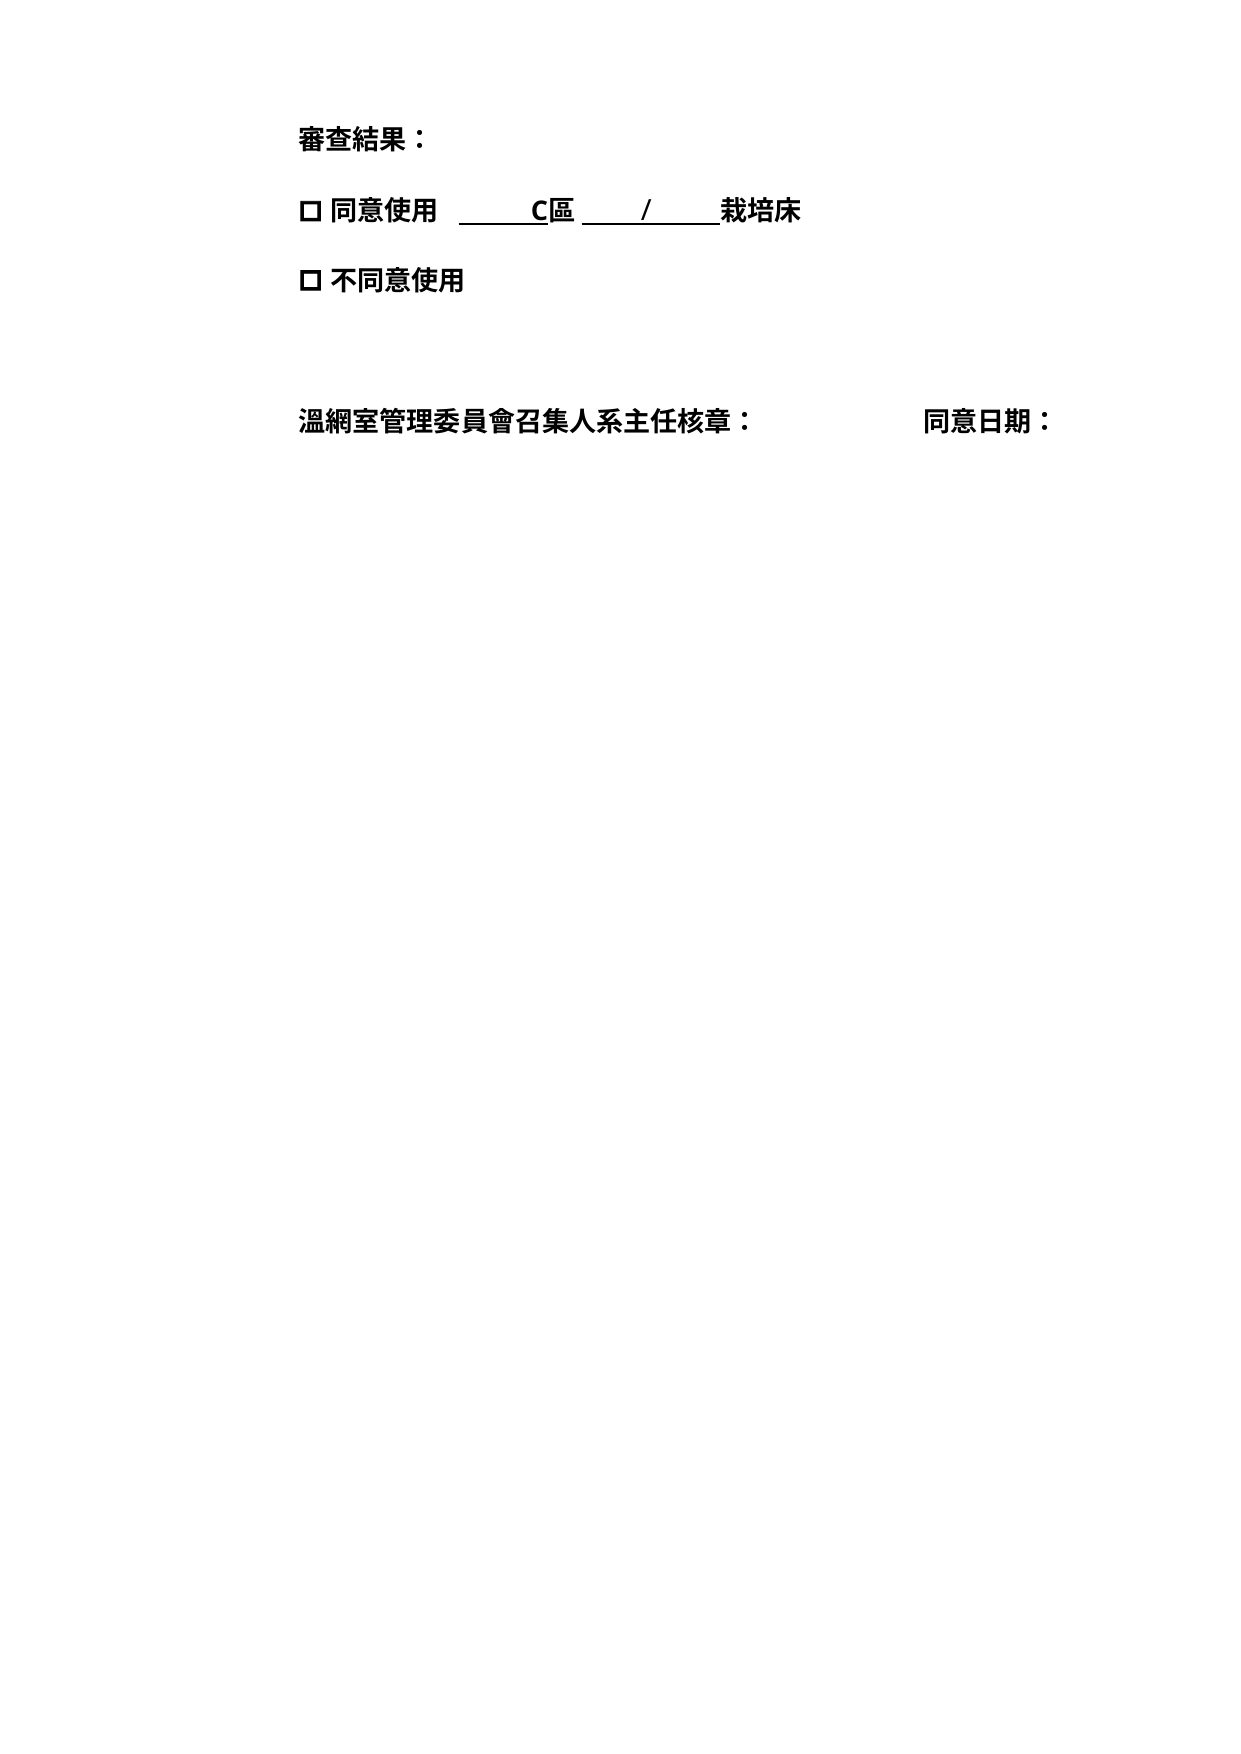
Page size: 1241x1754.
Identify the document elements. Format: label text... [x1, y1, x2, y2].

text o 同意使用 C區 / 栽培床 [298, 187, 1122, 229]
text 審查結果： [298, 118, 1122, 157]
text o 不同意使用 [298, 259, 1122, 299]
text 溫網室管理委員會召集人系主任核章： 同意日期： [298, 397, 1122, 440]
